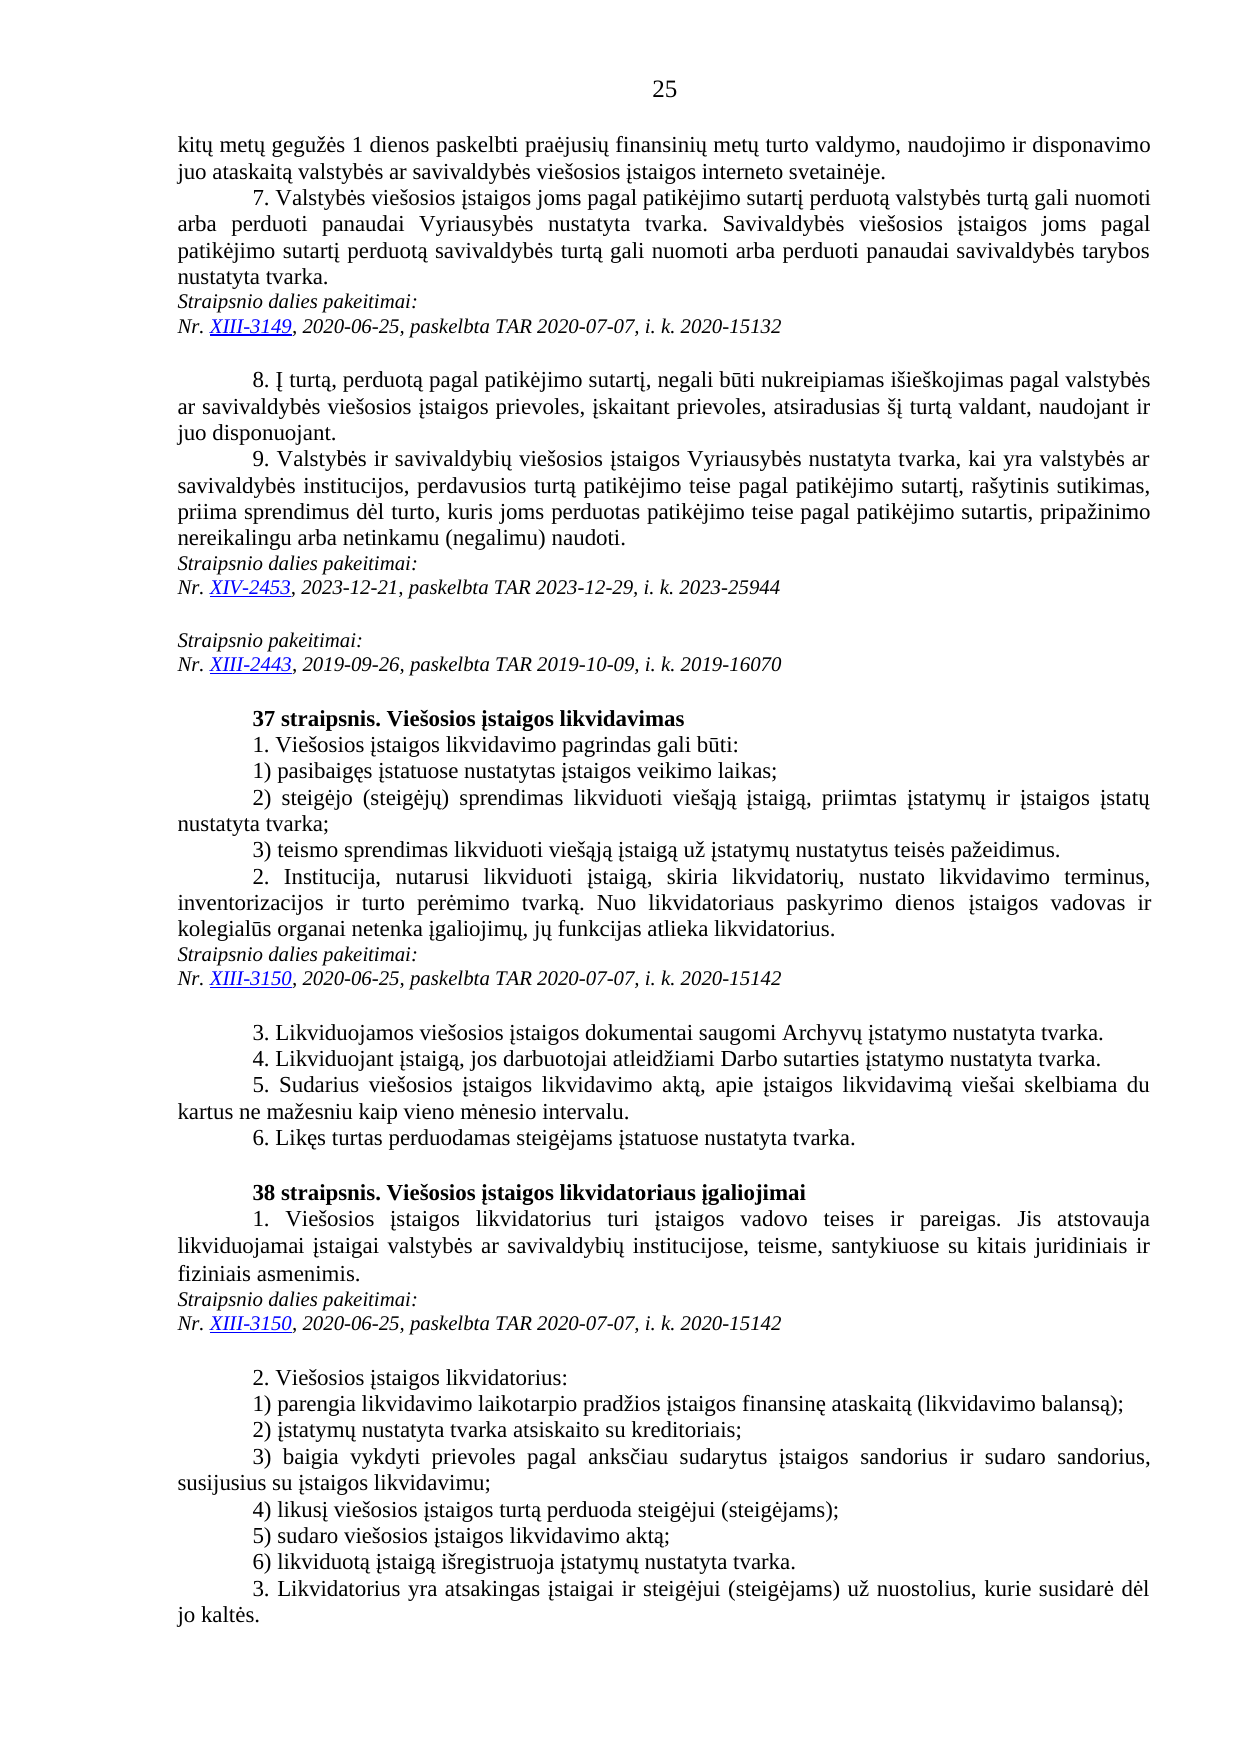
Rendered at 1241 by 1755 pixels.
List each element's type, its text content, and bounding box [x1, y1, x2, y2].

text 3) teismo sprendimas likviduoti viešąją įstaigą už įstatymų nustatytus teisės pažeidimus. [177, 836, 1152, 863]
text Straipsnio dalies pakeitimai: [177, 942, 1152, 966]
text 3) baigia vykdyti prievoles pagal anksčiau sudarytus įstaigos sandorius ir sudaro sandorius, susijusius su įstaigos likvidavimu; [177, 1443, 1152, 1496]
text 2. Viešosios įstaigos likvidatorius: [177, 1364, 1152, 1390]
text 4. Likviduojant įstaigą, jos darbuotojai atleidžiami Darbo sutarties įstatymo nustatyta tvarka. [177, 1045, 1152, 1071]
text 3. Likvidatorius yra atsakingas įstaigai ir steigėjui (steigėjams) už nuostolius, kurie susidarė dėl jo kaltės. [177, 1575, 1152, 1627]
text Straipsnio dalies pakeitimai: [177, 551, 1152, 575]
text 2) įstatymų nustatyta tvarka atsiskaito su kreditoriais; [177, 1417, 1152, 1443]
text 1) parengia likvidavimo laikotarpio pradžios įstaigos finansinę ataskaitą (likvidavimo balansą); [177, 1390, 1152, 1417]
text Nr. XIII-3150, 2020-06-25, paskelbta TAR 2020-07-07, i. k. 2020-15142 [177, 966, 1152, 990]
text Nr. XIII-3149, 2020-06-25, paskelbta TAR 2020-07-07, i. k. 2020-15132 [177, 313, 1152, 338]
text 4) likusį viešosios įstaigos turtą perduoda steigėjui (steigėjams); [177, 1496, 1152, 1522]
text Nr. XIV-2453, 2023-12-21, paskelbta TAR 2023-12-29, i. k. 2023-25944 [177, 575, 1152, 599]
text 2. Institucija, nutarusi likviduoti įstaigą, skiria likvidatorių, nustato likvidavimo terminus, inventorizacijos ir turto perėmimo tvarką. Nuo likvidatoriaus paskyrimo dienos įstaigos vadovas ir kolegialūs organai netenka įgaliojimų, jų funkcijas atlieka likvidatorius. [177, 863, 1152, 942]
text 5. Sudarius viešosios įstaigos likvidavimo aktą, apie įstaigos likvidavimą viešai skelbiama du kartus ne mažesniu kaip vieno mėnesio intervalu. [177, 1071, 1152, 1124]
text 1. Viešosios įstaigos likvidavimo pagrindas gali būti: [177, 731, 1152, 757]
text 6. Likęs turtas perduodamas steigėjams įstatuose nustatyta tvarka. [177, 1124, 1152, 1150]
text Nr. XIII-3150, 2020-06-25, paskelbta TAR 2020-07-07, i. k. 2020-15142 [177, 1311, 1152, 1335]
text 2) steigėjo (steigėjų) sprendimas likviduoti viešąją įstaigą, priimtas įstatymų ir įstaigos įstatų nustatyta tvarka; [177, 784, 1152, 836]
text 5) sudaro viešosios įstaigos likvidavimo aktą; [177, 1522, 1152, 1548]
text kitų metų gegužės 1 dienos paskelbti praėjusių finansinių metų turto valdymo, naudojimo ir disponavimo juo ataskaitą valstybės ar savivaldybės viešosios įstaigos interneto svetainėje. [177, 131, 1152, 184]
text 38 straipsnis. Viešosios įstaigos likvidatoriaus įgaliojimai [177, 1179, 1152, 1206]
text 8. Į turtą, perduotą pagal patikėjimo sutartį, negali būti nukreipiamas išieškojimas pagal valstybės ar savivaldybės viešosios įstaigos prievoles, įskaitant prievoles, atsiradusias šį turtą valdant, naudojant ir juo disponuojant. [177, 366, 1152, 445]
text 6) likviduotą įstaigą išregistruoja įstatymų nustatyta tvarka. [177, 1548, 1152, 1575]
text Straipsnio dalies pakeitimai: [177, 1287, 1152, 1311]
text Straipsnio pakeitimai: [177, 628, 1152, 652]
text 3. Likviduojamos viešosios įstaigos dokumentai saugomi Archyvų įstatymo nustatyta tvarka. [177, 1019, 1152, 1045]
text Nr. XIII-2443, 2019-09-26, paskelbta TAR 2019-10-09, i. k. 2019-16070 [177, 652, 1152, 676]
text 1) pasibaigęs įstatuose nustatytas įstaigos veikimo laikas; [177, 757, 1152, 784]
text 1. Viešosios įstaigos likvidatorius turi įstaigos vadovo teises ir pareigas. Jis atstovauja likviduojamai įstaigai valstybės ar savivaldybių institucijose, teisme, santykiuose su kitais juridiniais ir fiziniais asmenimis. [177, 1206, 1152, 1287]
text 7. Valstybės viešosios įstaigos joms pagal patikėjimo sutartį perduotą valstybės turtą gali nuomoti arba perduoti panaudai Vyriausybės nustatyta tvarka. Savivaldybės viešosios įstaigos joms pagal patikėjimo sutartį perduotą savivaldybės turtą gali nuomoti arba perduoti panaudai savivaldybės tarybos nustatyta tvarka. [177, 184, 1152, 289]
text 9. Valstybės ir savivaldybių viešosios įstaigos Vyriausybės nustatyta tvarka, kai yra valstybės ar savivaldybės institucijos, perdavusios turtą patikėjimo teise pagal patikėjimo sutartį, rašytinis sutikimas, priima sprendimus dėl turto, kuris joms perduotas patikėjimo teise pagal patikėjimo sutartis, pripažinimo nereikalingu arba netinkamu (negalimu) naudoti. [177, 445, 1152, 551]
text 37 straipsnis. Viešosios įstaigos likvidavimas [177, 704, 1152, 731]
text Straipsnio dalies pakeitimai: [177, 289, 1152, 313]
